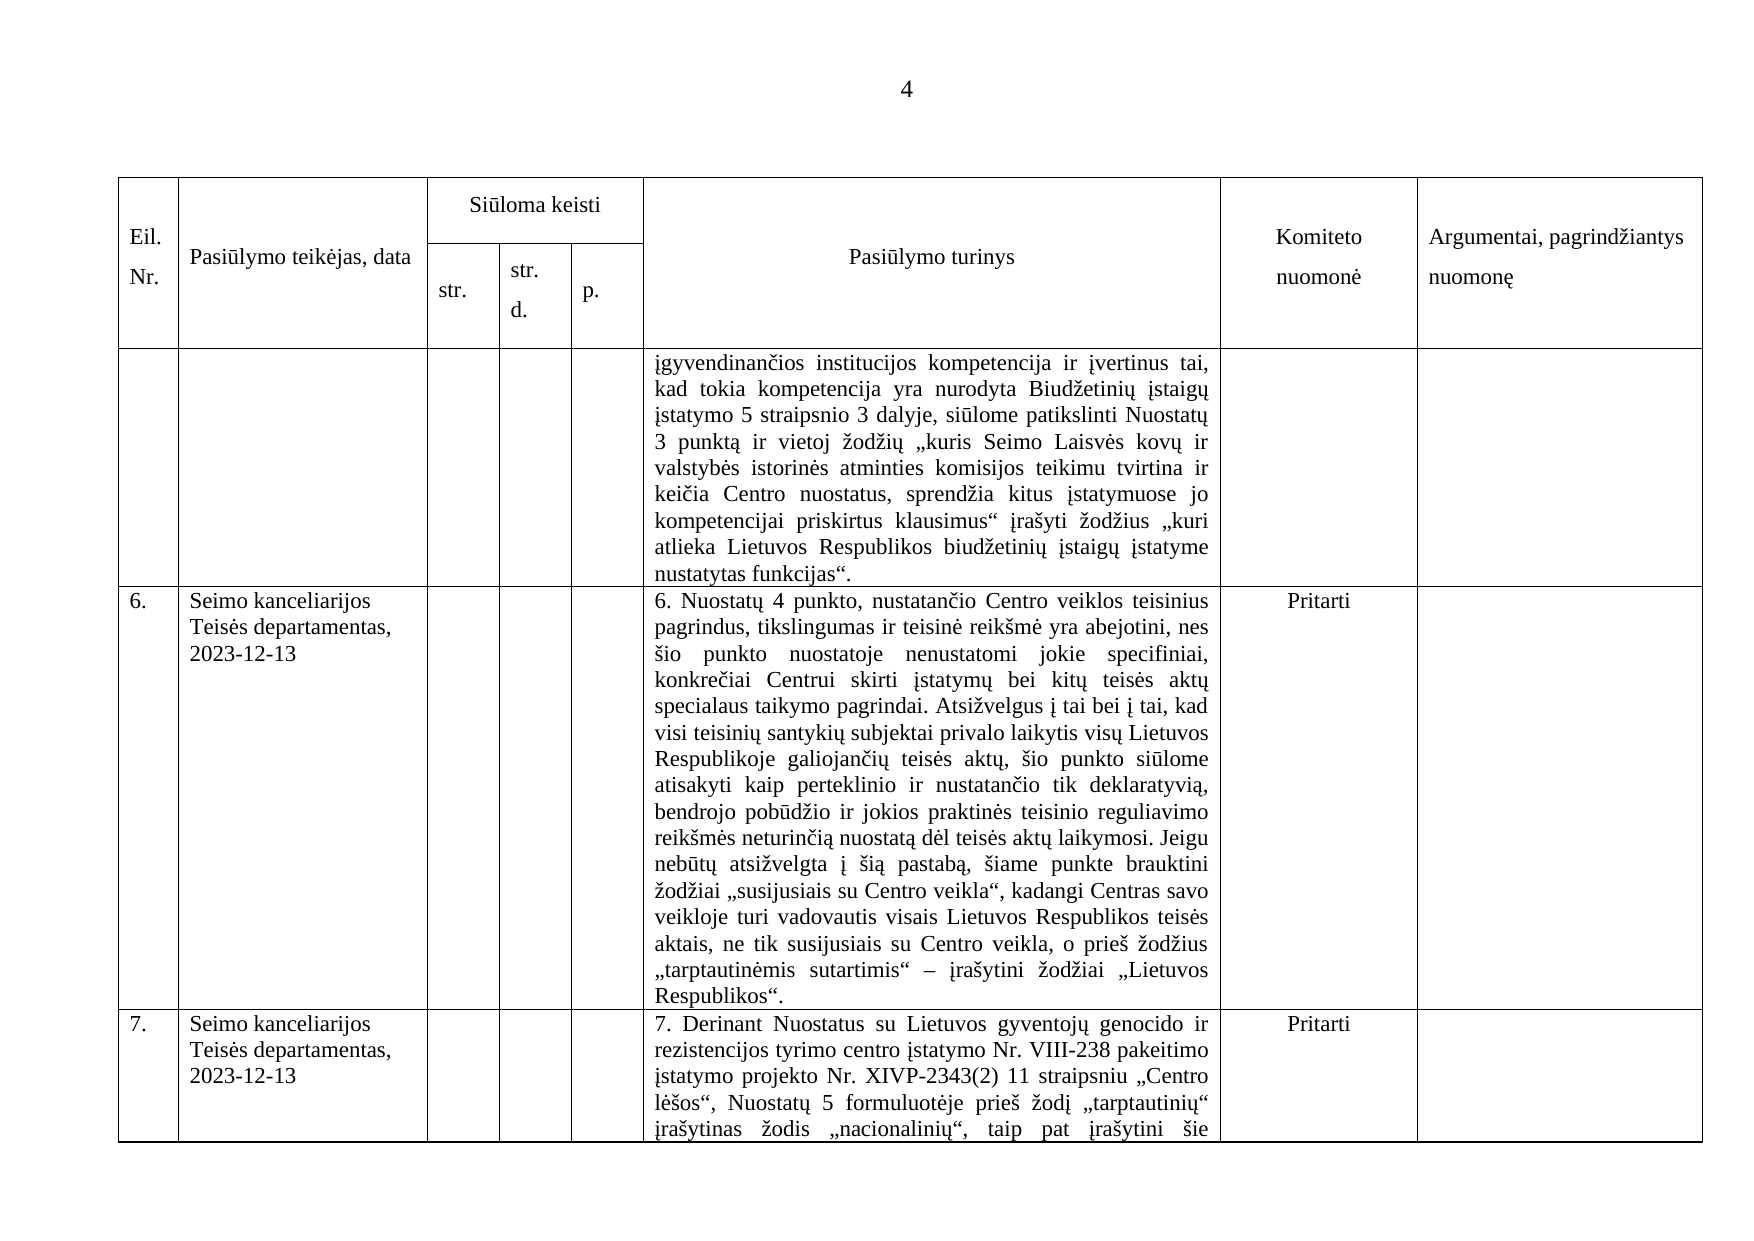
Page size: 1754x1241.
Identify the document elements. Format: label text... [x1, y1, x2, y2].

table_cell 6. [119, 587, 178, 1009]
table_cell [572, 587, 643, 1009]
table_cell Pritarti [1221, 1010, 1417, 1141]
table_cell įgyvendinančios institucijos kompetencija ir įvertinus tai, kad tokia kompetencija yra nurodyta Biudžetinių įstaigų įstatymo 5 straipsnio 3 dalyje, siūlome patikslinti Nuostatų 3 punktą ir vietoj žodžių „kuris Seimo Laisvės kovų ir valstybės istorinės atminties komisijos teikimu tvirtina ir keičia Centro nuostatus, sprendžia kitus įstatymuose jo kompetencijai priskirtus klausimus“ įrašyti žodžius „kuri atlieka Lietuvos Respublikos biudžetinių įstaigų įstatyme nustatytas funkcijas“. [644, 349, 1220, 586]
table_header Argumentai, pagrindžiantys nuomonę [1418, 178, 1702, 348]
table_cell [428, 1010, 499, 1141]
table_header Pasiūlymo turinys [644, 178, 1220, 348]
table_cell Seimo kanceliarijos Teisės departamentas, 2023-12-13 [179, 587, 427, 1009]
table_cell [572, 349, 643, 586]
table_cell p. [572, 244, 643, 348]
table_cell 6. Nuostatų 4 punkto, nustatančio Centro veiklos teisinius pagrindus, tikslingumas ir teisinė reikšmė yra abejotini, nes šio punkto nuostatoje nenustatomi jokie specifiniai, konkrečiai Centrui skirti įstatymų bei kitų teisės aktų specialaus taikymo pagrindai. Atsižvelgus į tai bei į tai, kad visi teisinių santykių subjektai privalo laikytis visų Lietuvos Respublikoje galiojančių teisės aktų, šio punkto siūlome atisakyti kaip perteklinio ir nustatančio tik deklaratyvią, bendrojo pobūdžio ir jokios praktinės teisinio reguliavimo reikšmės neturinčią nuostatą dėl teisės aktų laikymosi. Jeigu nebūtų atsižvelgta į šią pastabą, šiame punkte brauktini žodžiai „susijusiais su Centro veikla“, kadangi Centras savo veikloje turi vadovautis visais Lietuvos Respublikos teisės aktais, ne tik susijusiais su Centro veikla, o prieš žodžius „tarptautinėmis sutartimis“ – įrašytini žodžiai „Lietuvos Respublikos“. [644, 587, 1220, 1009]
table_header Pasiūlymo teikėjas, data [179, 178, 427, 348]
table_header Komiteto nuomonė [1221, 178, 1417, 348]
table_cell [179, 349, 427, 586]
table_cell Seimo kanceliarijos Teisės departamentas, 2023-12-13 [179, 1010, 427, 1141]
table_cell str. d. [500, 244, 571, 348]
table_cell [1418, 587, 1702, 1009]
table_header Siūloma keisti [428, 178, 643, 243]
table_cell [1418, 349, 1702, 586]
table_cell [1418, 1010, 1702, 1141]
table_cell Pritarti [1221, 587, 1417, 1009]
table_cell [428, 587, 499, 1009]
table_cell [500, 1010, 571, 1141]
table_header Eil. Nr. [119, 178, 178, 348]
table_cell [119, 349, 178, 586]
table_cell [1221, 349, 1417, 586]
table_cell [500, 587, 571, 1009]
table_cell [500, 349, 571, 586]
table_cell str. [428, 244, 499, 348]
table_cell [428, 349, 499, 586]
table_cell 7. [119, 1010, 178, 1141]
table_cell 7. Derinant Nuostatus su Lietuvos gyventojų genocido ir rezistencijos tyrimo centro įstatymo Nr. VIII-238 pakeitimo įstatymo projekto Nr. XIVP-2343(2) 11 straipsniu „Centro lėšos“, Nuostatų 5 formuluotėje prieš žodį „tarptautinių“ įrašytinas žodis „nacionalinių“, taip pat įrašytini šie [644, 1010, 1220, 1141]
table_cell [572, 1010, 643, 1141]
